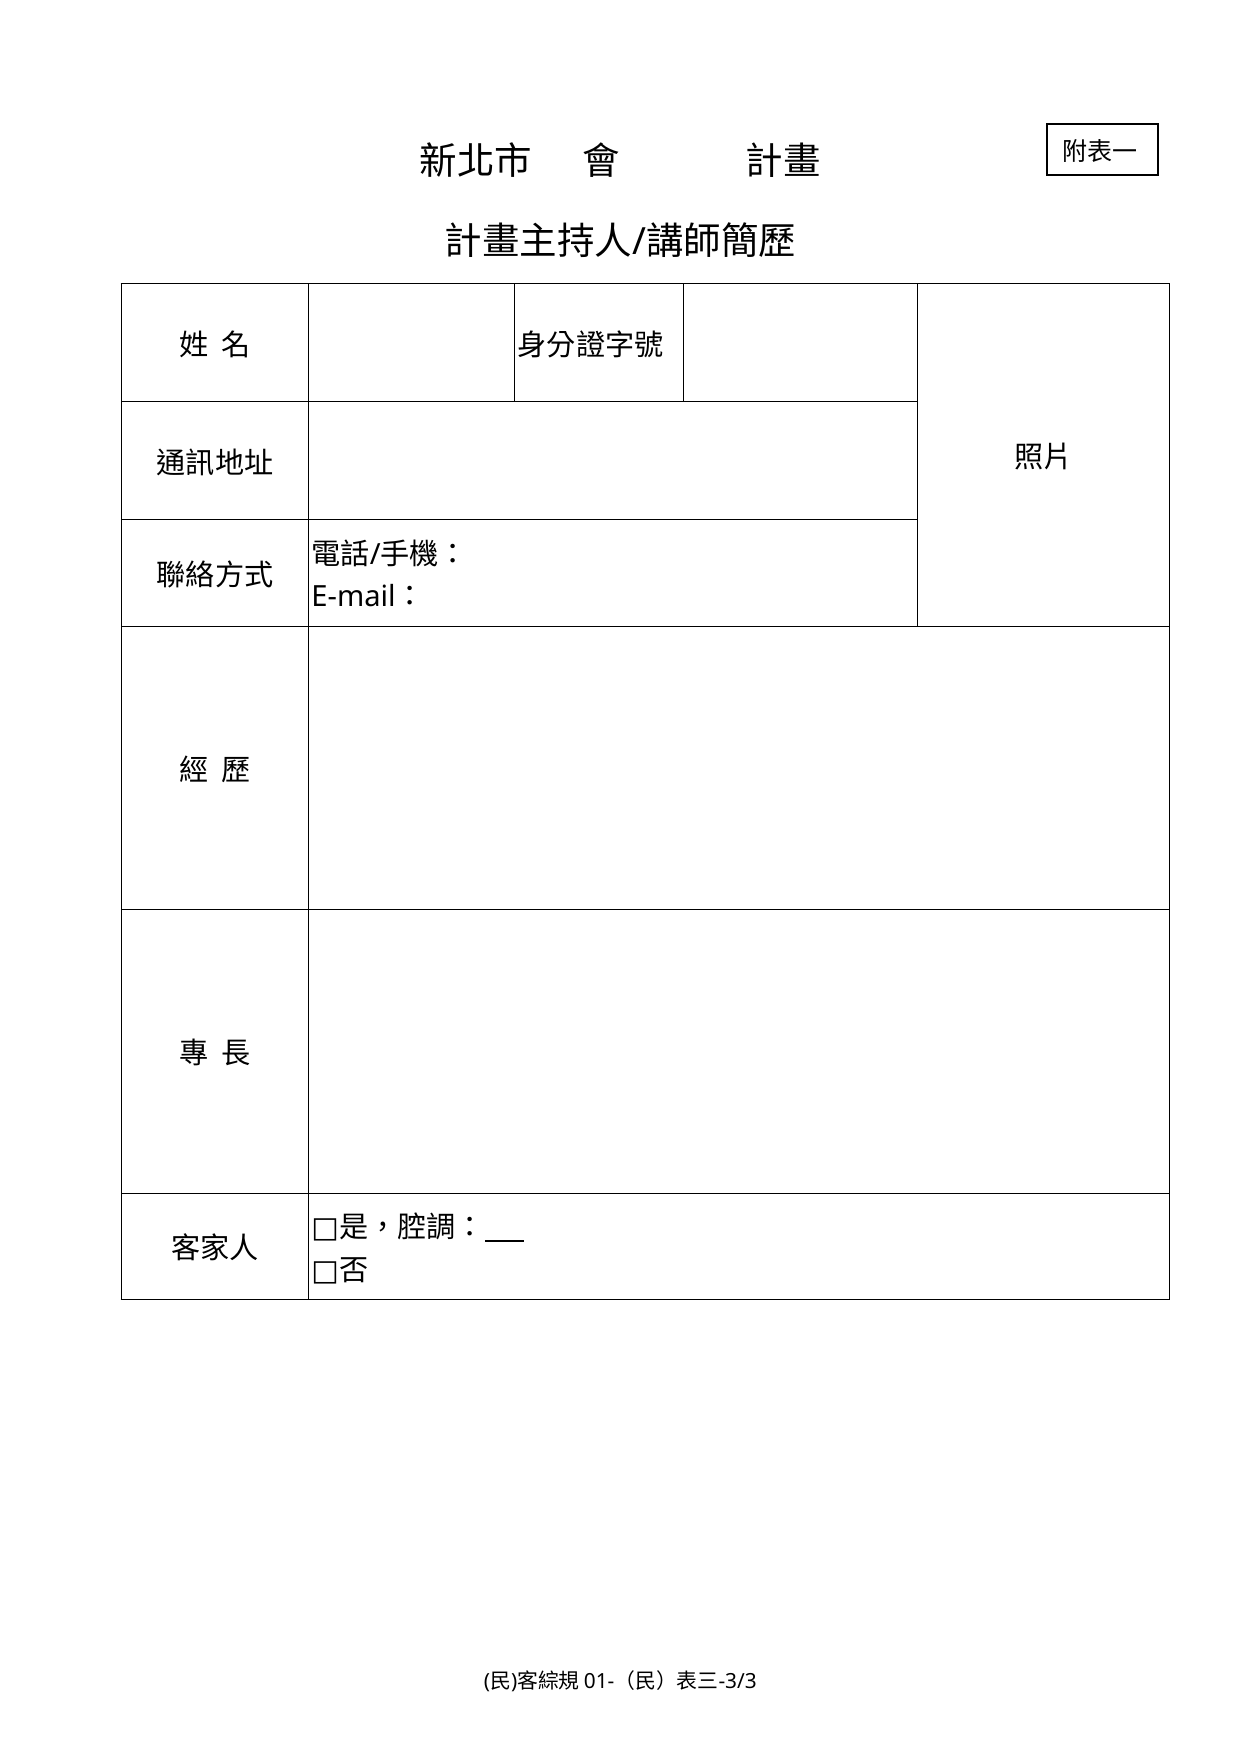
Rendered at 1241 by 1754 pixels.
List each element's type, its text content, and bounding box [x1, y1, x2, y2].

table_cell [309, 627, 1169, 909]
table_cell 聯絡方式 [122, 520, 308, 626]
text 新北市 會 計畫 [118, 121, 1122, 196]
table_header 照片 [918, 284, 1169, 626]
table_cell [309, 910, 1169, 1192]
text 計畫主持人/講師簡歷 [118, 214, 1122, 264]
table_header [309, 284, 514, 401]
table_cell 專 長 [122, 910, 308, 1192]
table_cell 客家人 [122, 1194, 308, 1299]
table_cell 通訊地址 [122, 402, 308, 519]
table_cell □是，腔調： □否 [309, 1194, 1169, 1299]
table_header 身分證字號 [515, 284, 683, 401]
table_cell 經 歷 [122, 627, 308, 909]
table_header 姓 名 [122, 284, 308, 401]
table_cell [309, 402, 917, 519]
text 附表一 [1062, 131, 1143, 168]
table_cell 電話/手機： E-mail： [309, 520, 917, 626]
table_header [684, 284, 917, 401]
